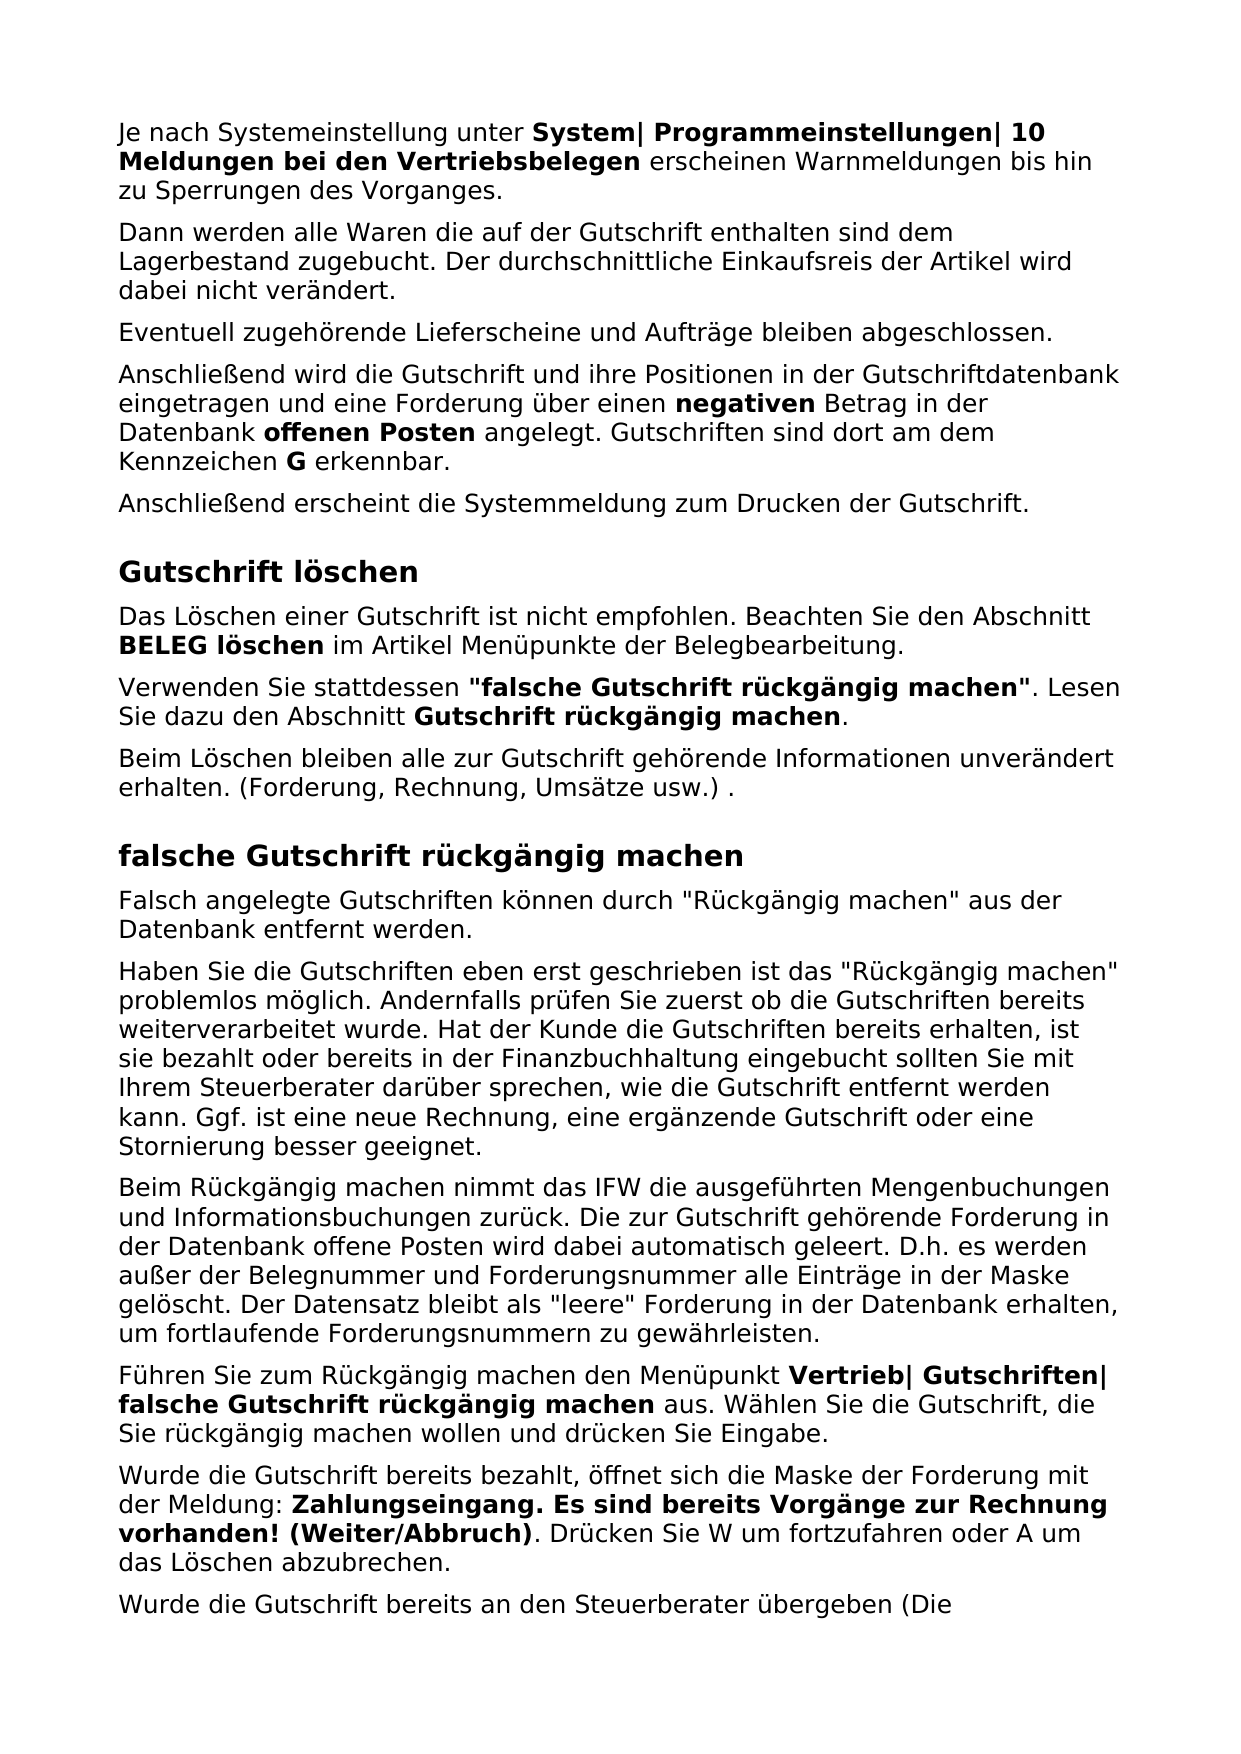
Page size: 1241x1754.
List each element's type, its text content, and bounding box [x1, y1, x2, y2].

text Beim Löschen bleiben alle zur Gutschrift gehörende Informationen unverändert erhalten. (Forderung, Rechnung, Umsätze usw.) . [118, 744, 1122, 802]
text Dann werden alle Waren die auf der Gutschrift enthalten sind dem Lagerbestand zugebucht. Der durchschnittliche Einkaufsreis der Artikel wird dabei nicht verändert. [118, 218, 1122, 306]
text Wurde die Gutschrift bereits an den Steuerberater übergeben (Die [118, 1590, 1122, 1619]
text Wurde die Gutschrift bereits bezahlt, öffnet sich die Maske der Forderung mit der Meldung: Zahlungseingang. Es sind bereits Vorgänge zur Rechnung vorhanden! (Weiter/Abbruch). Drücken Sie W um fortzufahren oder A um das Löschen abzubrechen. [118, 1461, 1122, 1578]
subtitle falsche Gutschrift rückgängig machen [118, 839, 1122, 873]
text Verwenden Sie stattdessen "falsche Gutschrift rückgängig machen". Lesen Sie dazu den Abschnitt Gutschrift rückgängig machen. [118, 673, 1122, 731]
text Eventuell zugehörende Lieferscheine und Aufträge bleiben abgeschlossen. [118, 318, 1122, 347]
text Führen Sie zum Rückgängig machen den Menüpunkt Vertrieb| Gutschriften| falsche Gutschrift rückgängig machen aus. Wählen Sie die Gutschrift, die Sie rückgängig machen wollen und drücken Sie Eingabe. [118, 1361, 1122, 1448]
text Haben Sie die Gutschriften eben erst geschrieben ist das "Rückgängig machen" problemlos möglich. Andernfalls prüfen Sie zuerst ob die Gutschriften bereits weiterverarbeitet wurde. Hat der Kunde die Gutschriften bereits erhalten, ist sie bezahlt oder bereits in der Finanzbuchhaltung eingebucht sollten Sie mit Ihrem Steuerberater darüber sprechen, wie die Gutschrift entfernt werden kann. Ggf. ist eine neue Rechnung, eine ergänzende Gutschrift oder eine Stornierung besser geeignet. [118, 957, 1122, 1161]
subtitle Gutschrift löschen [118, 556, 1122, 589]
text Das Löschen einer Gutschrift ist nicht empfohlen. Beachten Sie den Abschnitt BELEG löschen im Artikel Menüpunkte der Belegbearbeitung. [118, 602, 1122, 660]
text Anschließend wird die Gutschrift und ihre Positionen in der Gutschriftdatenbank eingetragen und eine Forderung über einen negativen Betrag in der Datenbank offenen Posten angelegt. Gutschriften sind dort am dem Kennzeichen G erkennbar. [118, 360, 1122, 476]
text Beim Rückgängig machen nimmt das IFW die ausgeführten Mengenbuchungen und Informationsbuchungen zurück. Die zur Gutschrift gehörende Forderung in der Datenbank offene Posten wird dabei automatisch geleert. D.h. es werden außer der Belegnummer und Forderungsnummer alle Einträge in der Maske gelöscht. Der Datensatz bleibt als "leere" Forderung in der Datenbank erhalten, um fortlaufende Forderungsnummern zu gewährleisten. [118, 1173, 1122, 1348]
text Anschließend erscheint die Systemmeldung zum Drucken der Gutschrift. [118, 489, 1122, 518]
text Je nach Systemeinstellung unter System| Programmeinstellungen| 10 Meldungen bei den Vertriebsbelegen erscheinen Warnmeldungen bis hin zu Sperrungen des Vorganges. [118, 118, 1122, 206]
text Falsch angelegte Gutschriften können durch "Rückgängig machen" aus der Datenbank entfernt werden. [118, 886, 1122, 944]
